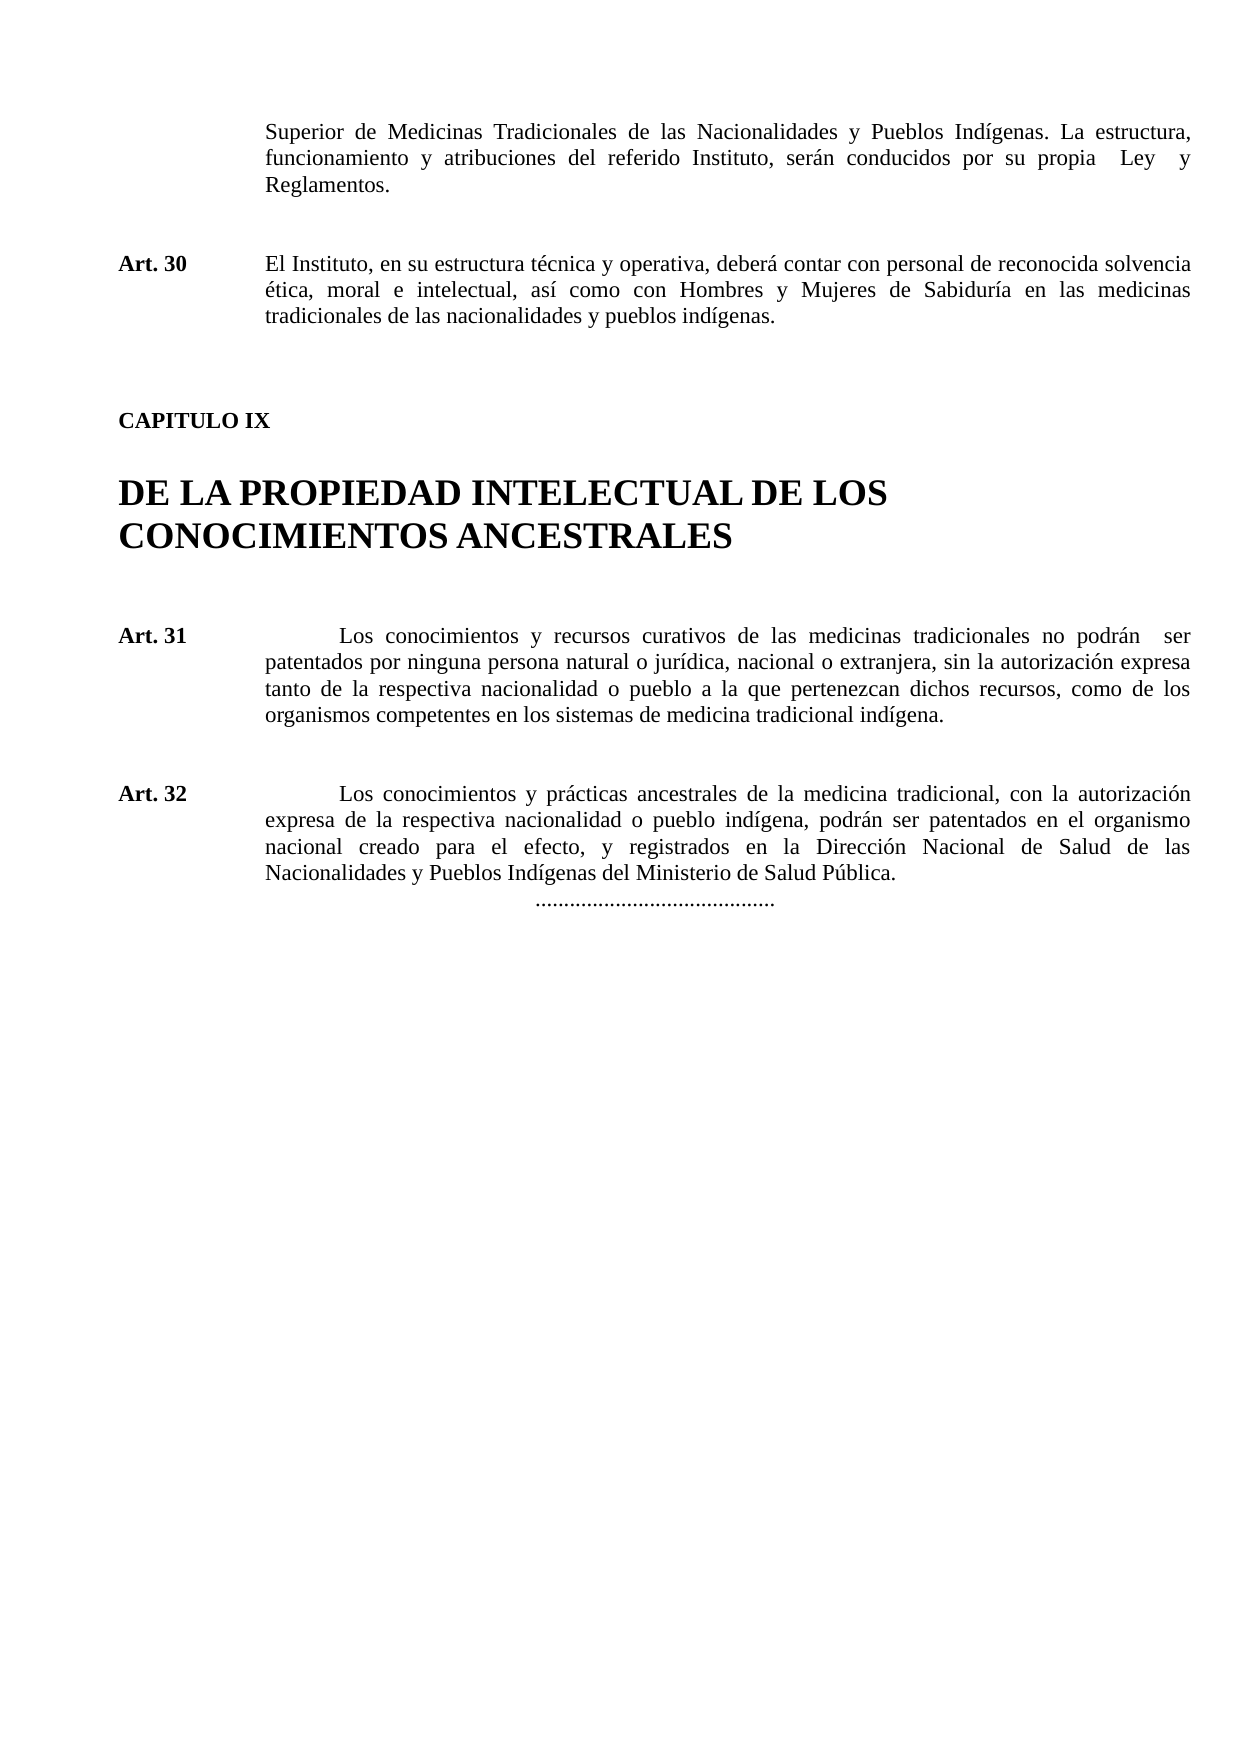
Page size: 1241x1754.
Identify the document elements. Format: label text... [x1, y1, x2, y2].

subtitle DE LA PROPIEDAD INTELECTUAL DE LOS CONOCIMIENTOS ANCESTRALES [118, 471, 1192, 557]
text Art. 31 Los conocimientos y recursos curativos de las medicinas tradicionales no podrán ser patentados por ninguna persona natural o jurídica, nacional o extranjera, sin la autorización expresa tanto de la respectiva nacionalidad o pueblo a la que pertenezcan dichos recursos, como de los organismos competentes en los sistemas de medicina tradicional indígena. [118, 622, 1192, 727]
text Art. 32 Los conocimientos y prácticas ancestrales de la medicina tradicional, con la autorización expresa de la respectiva nacionalidad o pueblo indígena, podrán ser patentados en el organismo nacional creado para el efecto, y registrados en la Dirección Nacional de Salud de las Nacionalidades y Pueblos Indígenas del Ministerio de Salud Pública. [118, 780, 1192, 886]
subtitle CAPITULO IX [118, 407, 1192, 433]
text Art. 30 El Instituto, en su estructura técnica y operativa, deberá contar con personal de reconocida solvencia ética, moral e intelectual, así como con Hombres y Mujeres de Sabiduría en las medicinas tradicionales de las nacionalidades y pueblos indígenas. [118, 250, 1192, 329]
text .......................................... [118, 886, 1192, 912]
text Superior de Medicinas Tradicionales de las Nacionalidades y Pueblos Indígenas. La estructura, funcionamiento y atribuciones del referido Instituto, serán conducidos por su propia Ley y Reglamentos. [118, 118, 1192, 197]
